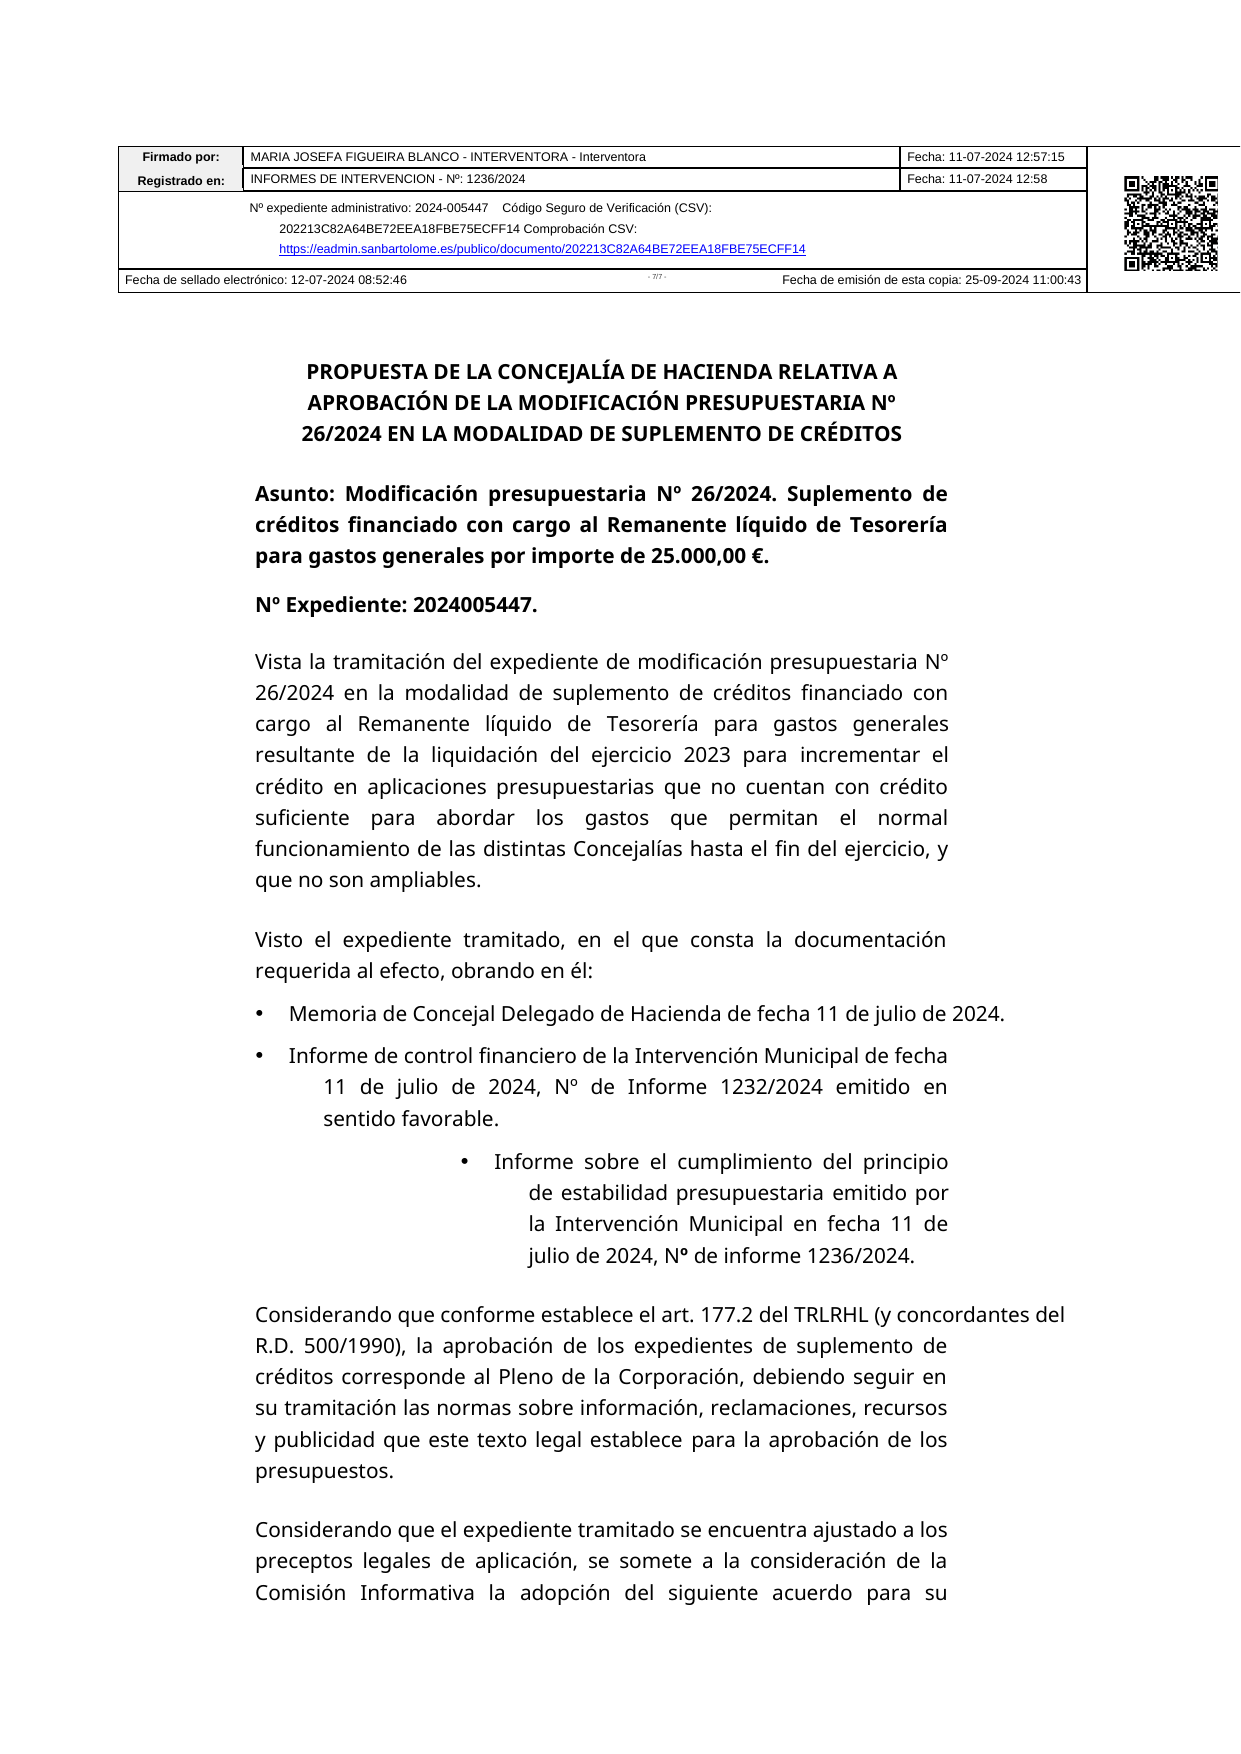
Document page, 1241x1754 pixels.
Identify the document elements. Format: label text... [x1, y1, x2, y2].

table_header MARIA JOSEFA FIGUEIRA BLANCO - INTERVENTORA - Interventora [244, 147, 899, 167]
text Considerando que el expediente tramitado se encuentra ajustado a los preceptos legales de aplicación, se somete a la consideración de la Comisión Informativa la adopción del siguiente acuerdo para su [255, 1515, 948, 1606]
table_cell Fecha de sellado electrónico: 12-07-2024 08:52:46 - 7/7 - Fecha de emisión de esta copia: 25-09-2024 11:00:43 [119, 270, 1086, 292]
text Considerando que conforme establece el art. 177.2 del TRLRHL (y concordantes del [255, 1300, 1122, 1328]
table_header [1088, 147, 1240, 292]
list Informe de control financiero de la Intervención Municipal de fecha 11 de julio de 2024, Nº de Informe 1232/2024 emitido en sentido favorable. [255, 1041, 948, 1132]
table_cell Fecha: 11-07-2024 12:58 [901, 169, 1086, 190]
table_header Firmado por: [119, 147, 242, 165]
table_cell INFORMES DE INTERVENCION - Nº: 1236/2024 [244, 169, 899, 190]
text Nº Expediente: 2024005447. [255, 590, 1122, 618]
text R.D. 500/1990), la aprobación de los expedientes de suplemento de créditos corresponde al Pleno de la Corporación, debiendo seguir en su tramitación las normas sobre información, reclamaciones, recursos y publicidad que este texto legal establece para la aprobación de los presupuestos. [255, 1331, 948, 1484]
text Vista la tramitación del expediente de modificación presupuestaria Nº 26/2024 en la modalidad de suplemento de créditos financiado con cargo al Remanente líquido de Tesorería para gastos generales resultante de la liquidación del ejercicio 2023 para incrementar el crédito en aplicaciones presupuestarias que no cuentan con crédito suficiente para abordar los gastos que permitan el normal funcionamiento de las distintas Concejalías hasta el fin del ejercicio, y que no son ampliables. [255, 647, 949, 894]
list Informe sobre el cumplimiento del principio de estabilidad presupuestaria emitido por la Intervención Municipal en fecha 11 de julio de 2024, Nº de informe 1236/2024. [461, 1147, 949, 1269]
text Asunto: Modificación presupuestaria Nº 26/2024. Suplemento de créditos financiado con cargo al Remanente líquido de Tesorería para gastos generales por importe de 25.000,00 €. [255, 479, 948, 569]
list Memoria de Concejal Delegado de Hacienda de fecha 11 de julio de 2024. [255, 999, 1025, 1027]
text Visto el expediente tramitado, en el que consta la documentación requerida al efecto, obrando en él: [255, 925, 948, 984]
table_cell Nº expediente administrativo: 2024-005447 Código Seguro de Verificación (CSV): 202213C82A64BE72EEA18FBE75ECFF14 Comprobación CSV: https://eadmin.sanbartolome.es/publico/documento/202213C82A64BE72EEA18FBE75ECFF14 [119, 192, 1086, 268]
table_cell Registrado en: [119, 171, 242, 188]
table_header Fecha: 11-07-2024 12:57:15 [901, 147, 1086, 167]
text PROPUESTA DE LA CONCEJALÍA DE HACIENDA RELATIVA A APROBACIÓN DE LA MODIFICACIÓN PRESUPUESTARIA Nº 26/2024 EN LA MODALIDAD DE SUPLEMENTO DE CRÉDITOS [271, 357, 933, 448]
